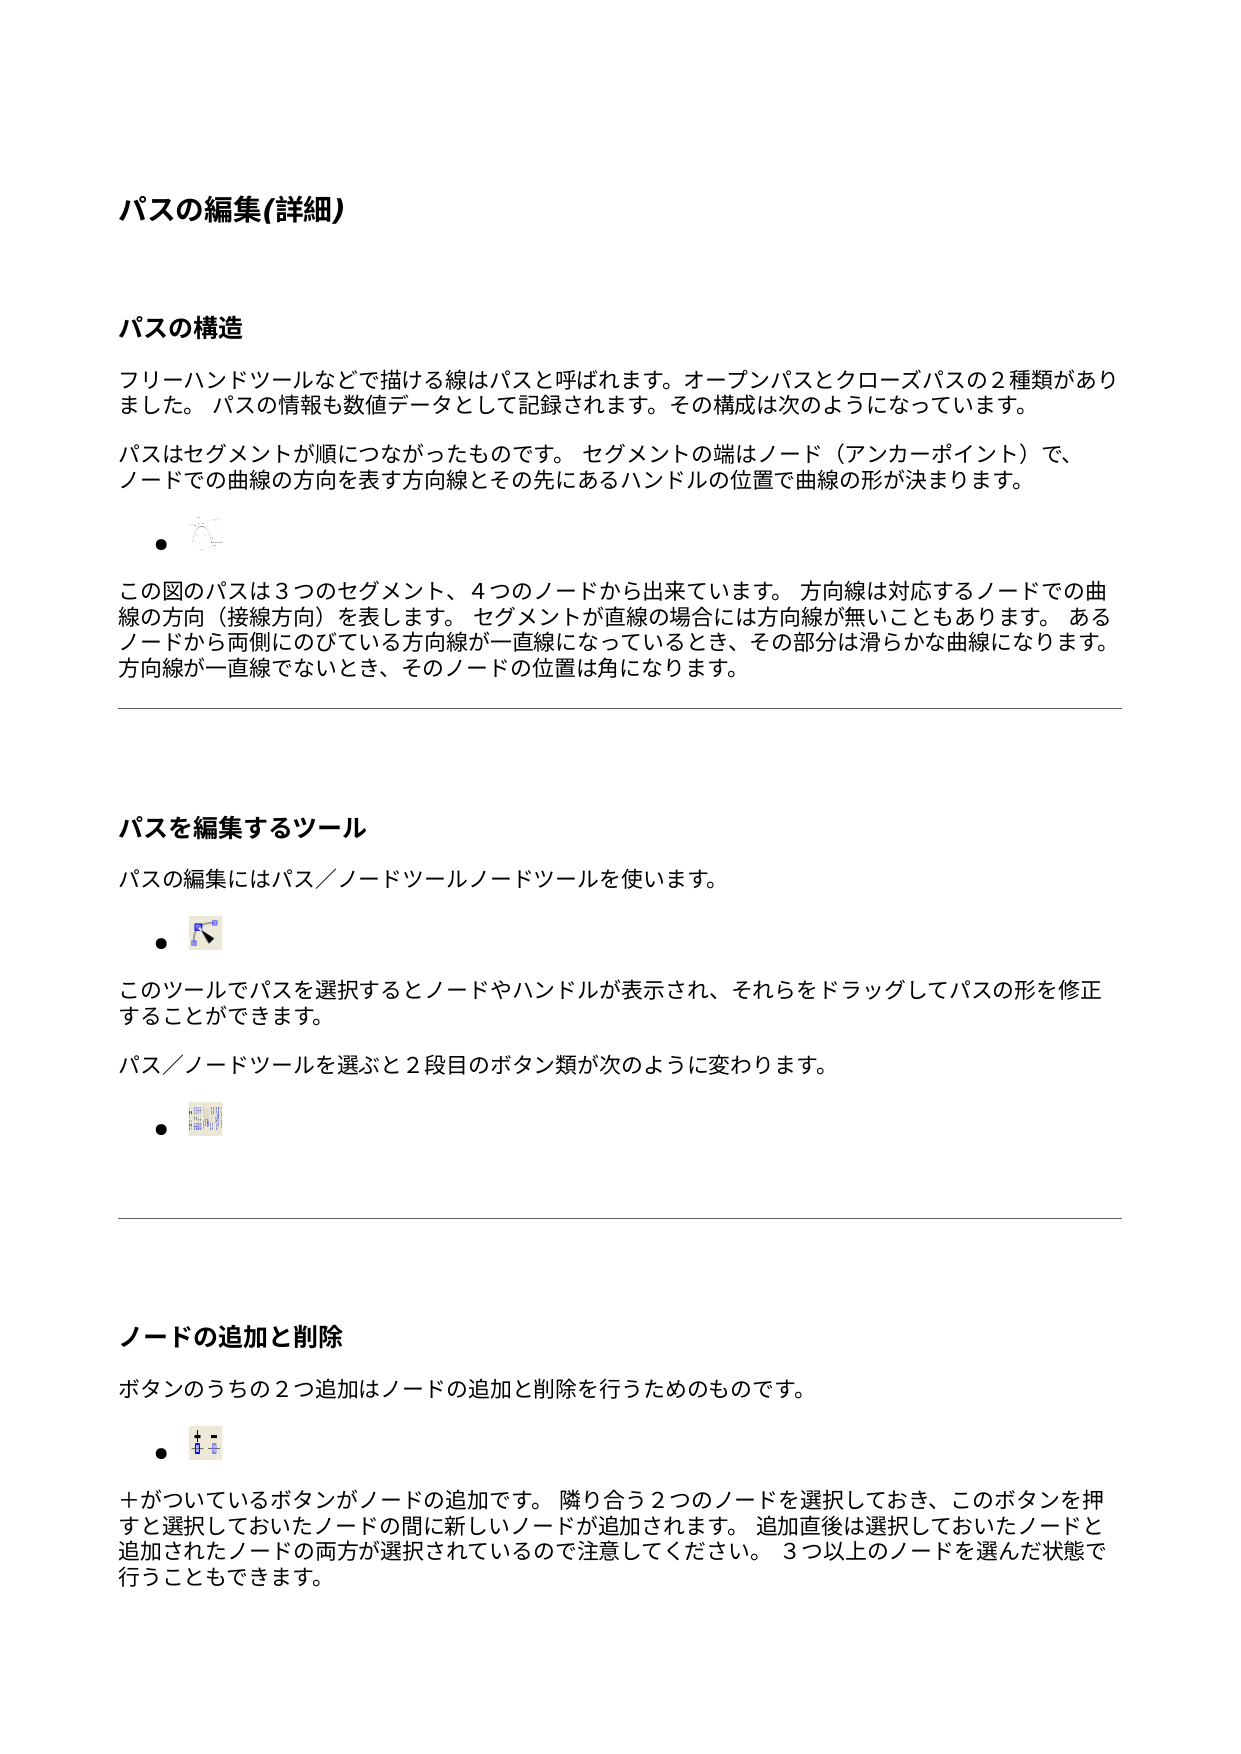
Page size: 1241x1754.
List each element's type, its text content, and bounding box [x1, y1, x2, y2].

picture [188, 1426, 223, 1460]
picture [188, 1102, 223, 1136]
text パスはセグメントが順につながったものです。 セグメントの端はノード（アンカーポイント）で、ノードでの曲線の方向を表す方向線とその先にあるハンドルの位置で曲線の形が決まります。 [118, 442, 1122, 493]
text ＋がついているボタンがノードの追加です。 隣り合う２つのノードを選択しておき、このボタンを押すと選択しておいたノードの間に新しいノードが追加されます。 追加直後は選択しておいたノードと追加されたノードの両方が選択されているので注意してください。 ３つ以上のノードを選んだ状態で行うこともできます。 [118, 1488, 1122, 1591]
text このツールでパスを選択するとノードやハンドルが表示され、それらをドラッグしてパスの形を修正することができます。 [118, 979, 1122, 1030]
subtitle ノードの追加と削除 [118, 1323, 1122, 1353]
subtitle パスの構造 [118, 314, 1122, 344]
text この図のパスは３つのセグメント、４つのノードから出来ています。 方向線は対応するノードでの曲線の方向（接線方向）を表します。 セグメントが直線の場合には方向線が無いこともあります。 あるノードから両側にのびている方向線が一直線になっているとき、その部分は滑らかな曲線になります。 方向線が一直線でないとき、そのノードの位置は角になります。 [118, 579, 1122, 682]
picture [188, 517, 223, 551]
subtitle パスを編集するツール [118, 814, 1122, 843]
text パスの編集にはパス／ノードツールノードツールを使います。 [118, 867, 1122, 893]
picture [188, 916, 223, 950]
text ボタンのうちの２つ追加はノードの追加と削除を行うためのものです。 [118, 1377, 1122, 1402]
text フリーハンドツールなどで描ける線はパスと呼ばれます。オープンパスとクローズパスの２種類がありました。 パスの情報も数値データとして記録されます。その構成は次のようになっています。 [118, 368, 1122, 419]
text パス／ノードツールを選ぶと２段目のボタン類が次のように変わります。 [118, 1053, 1122, 1079]
subtitle パスの編集(詳細) [118, 193, 1122, 227]
